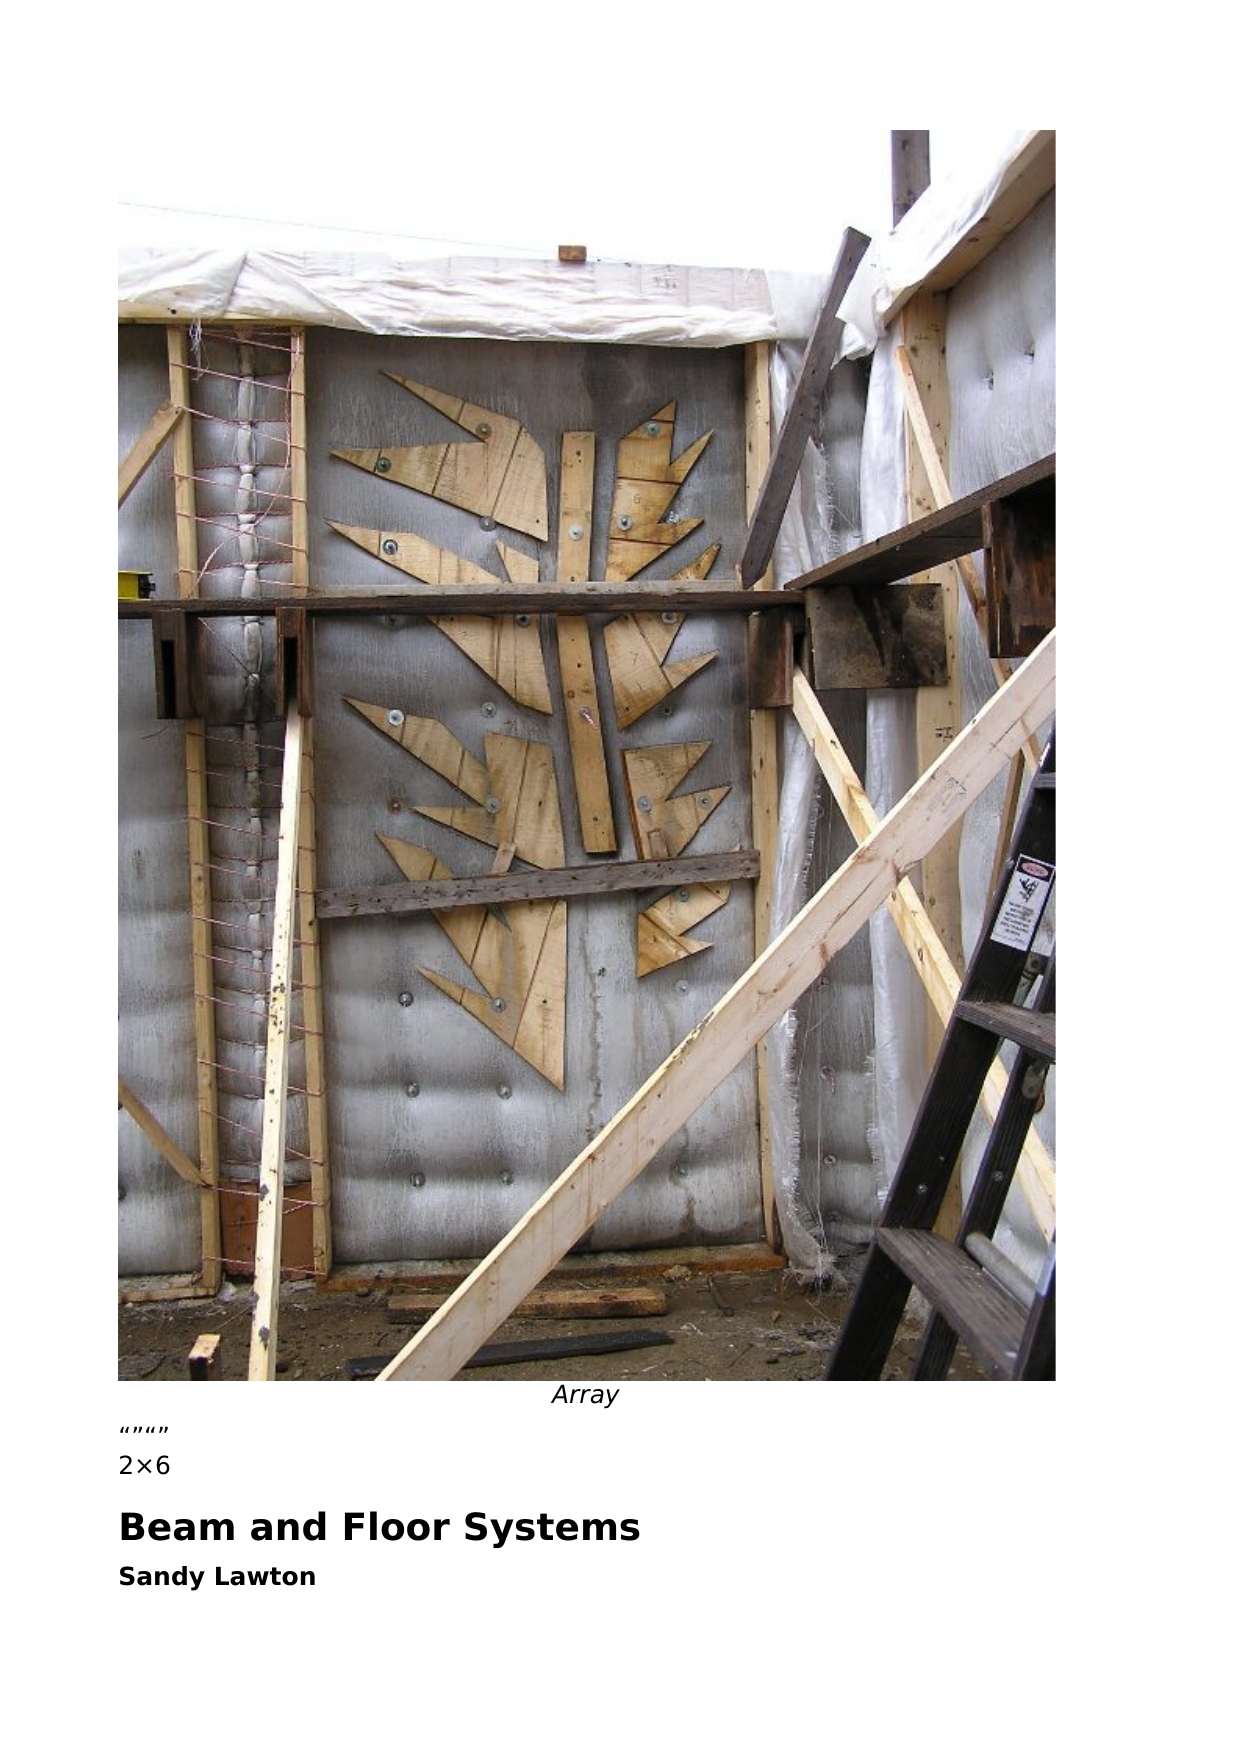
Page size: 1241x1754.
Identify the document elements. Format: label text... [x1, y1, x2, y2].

text “”“” [118, 1422, 1122, 1451]
text Sandy Lawton [118, 1562, 1122, 1591]
picture [118, 130, 1056, 1381]
text Array [118, 1381, 1056, 1410]
subtitle Beam and Floor Systems [118, 1506, 1122, 1549]
text 2×6 [118, 1451, 1122, 1481]
